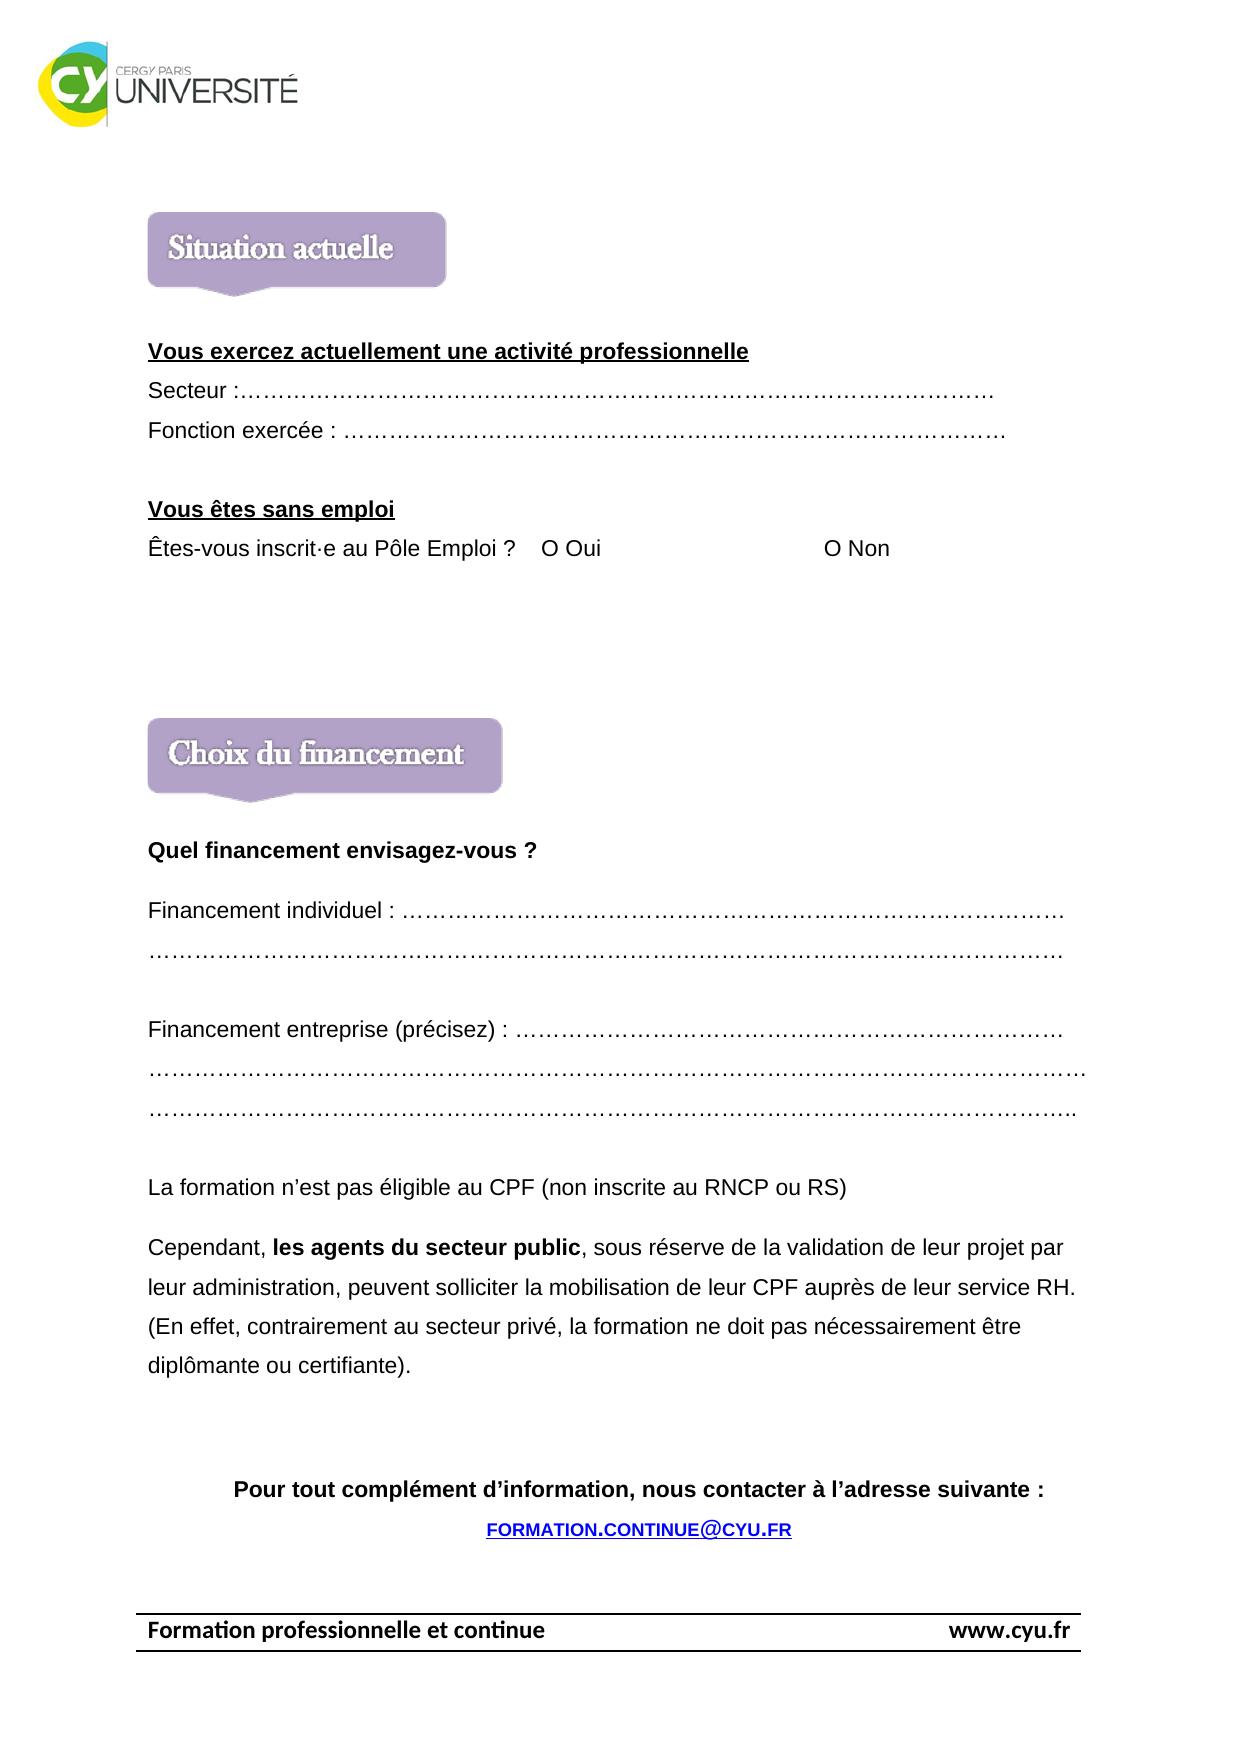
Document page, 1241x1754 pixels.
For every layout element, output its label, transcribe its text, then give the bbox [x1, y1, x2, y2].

text Fonction exercée : …………………………………………………………………………… [148, 417, 1093, 443]
picture [147, 212, 448, 297]
text Êtes-vous inscrit·e au Pôle Emploi ? O Oui O Non [148, 535, 1093, 561]
text Financement entreprise (précisez) : ……………………………………………………………… [148, 1016, 1093, 1042]
text La formation n’est pas éligible au CPF (non inscrite au RNCP ou RS) [148, 1174, 1093, 1200]
text ………………………………………………………………………………………………………… [148, 937, 1093, 963]
list Pour tout complément d’information, nous contacter à l’adresse suivante : formation.continue@cyu.fr [185, 1476, 1093, 1541]
picture [35, 40, 298, 127]
text ……………………………………………………………………………………………………………………………………………………………………………………………………………………….. [148, 1055, 1093, 1121]
text Secteur :……………………………………………………………………………………… [148, 377, 1093, 403]
text Vous êtes sans emploi [148, 496, 1093, 522]
picture [147, 718, 504, 803]
text Quel financement envisagez-vous ? [148, 837, 1093, 863]
text Vous exercez actuellement une activité professionnelle [148, 338, 1093, 364]
text Cependant, les agents du secteur public, sous réserve de la validation de leur projet par leur administration, peuvent solliciter la mobilisation de leur CPF auprès de leur service RH. (En effet, contrairement au secteur privé, la formation ne doit pas nécessairement être diplômante ou certifiante). [148, 1234, 1093, 1379]
text Financement individuel : …………………………………………………………………………… [148, 897, 1093, 924]
